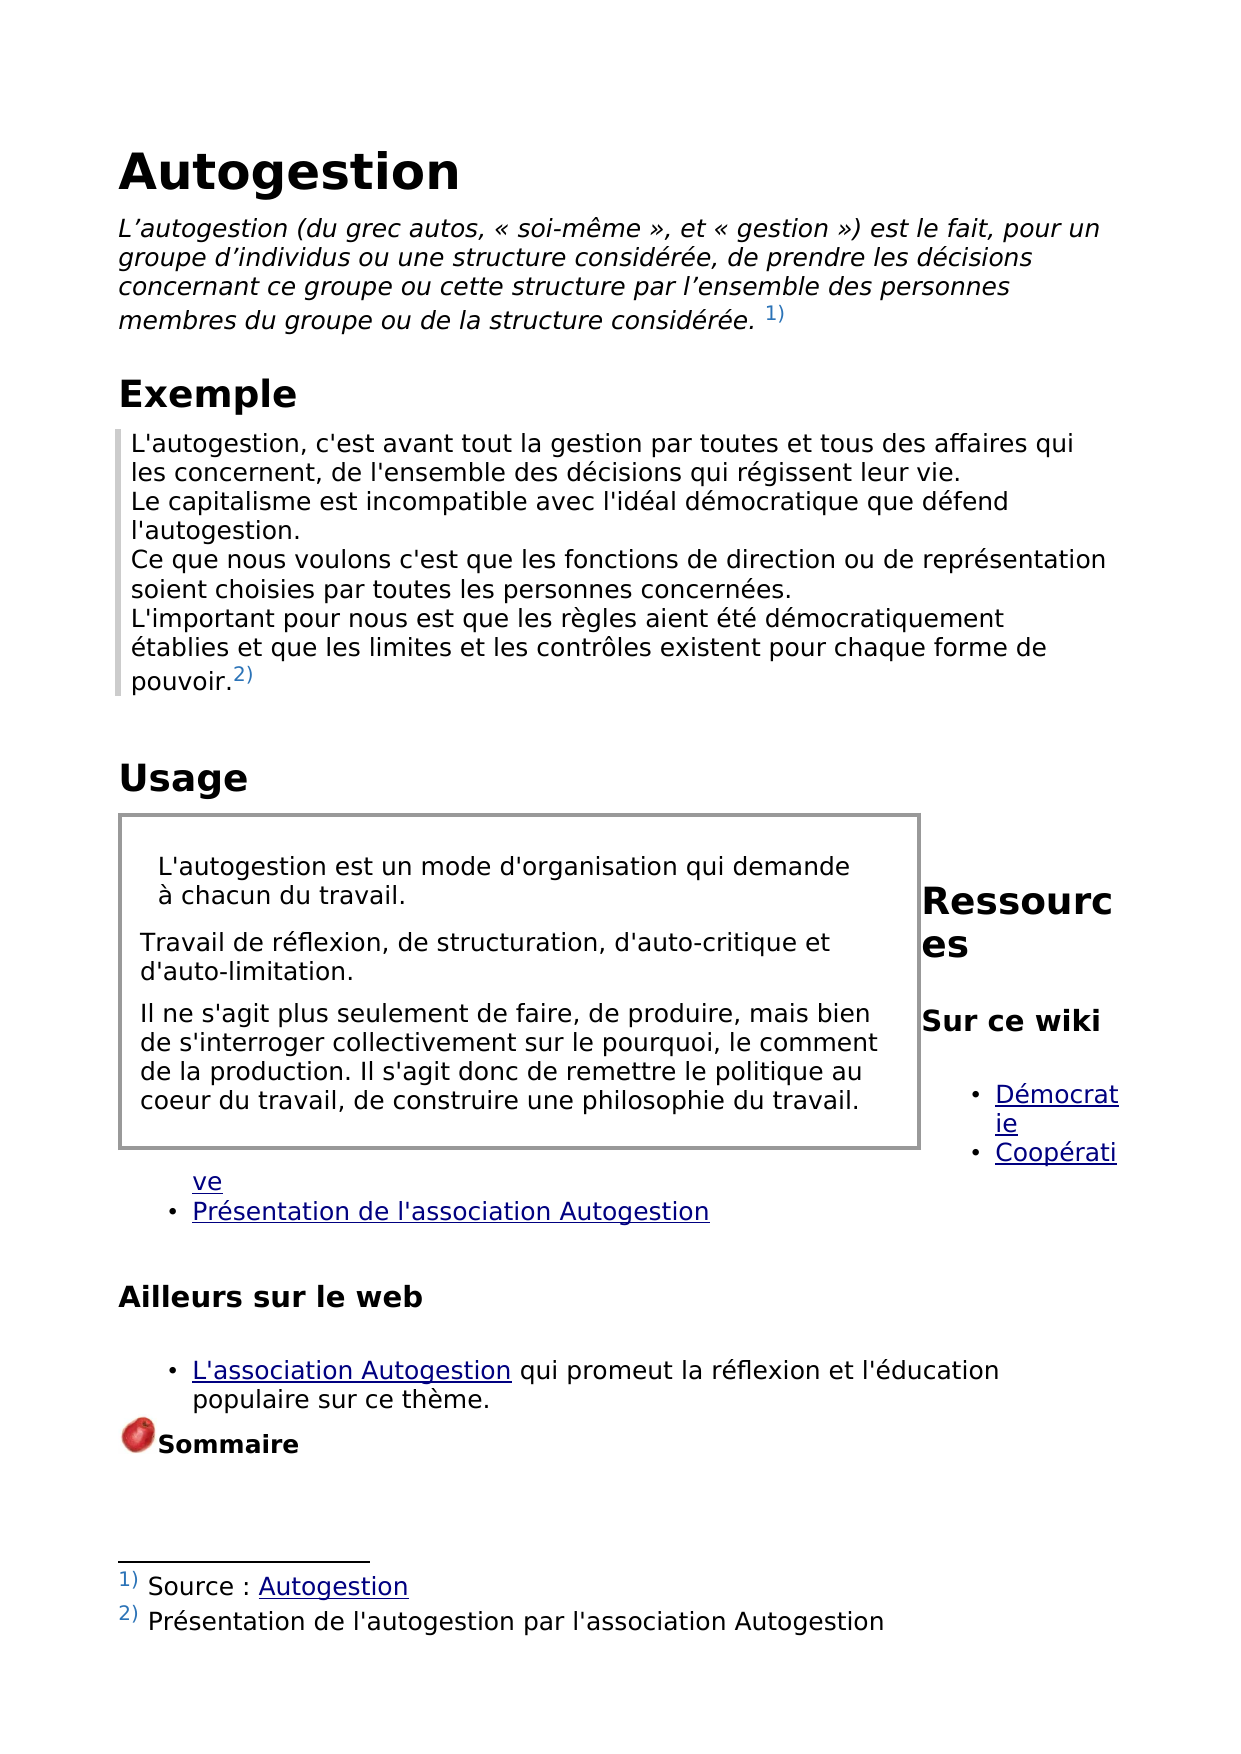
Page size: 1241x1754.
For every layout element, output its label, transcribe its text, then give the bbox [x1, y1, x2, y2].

list Coopérative [177, 1138, 1122, 1197]
text Source : Autogestion [118, 1568, 1122, 1602]
list L'association Autogestion qui promeut la réflexion et l'éducation populaire sur ce thème. [177, 1356, 1122, 1414]
list Démocratie [921, 1080, 1122, 1138]
subtitle Ailleurs sur le web [118, 1280, 1122, 1314]
subtitle Autogestion [118, 143, 1122, 201]
table_header L'autogestion est un mode d'organisation qui demande à chacun du travail. Travail de réflexion, de structuration, d'auto-critique et d'auto-limitation. Il ne s'agit plus seulement de faire, de produire, mais bien de s'interroger collectivement sur le pourquoi, le comment de la production. Il s'agit donc de remettre le politique au coeur du travail, de construire une philosophie du travail. [122, 817, 908, 1146]
subtitle Usage [118, 756, 1122, 800]
list Présentation de l'association Autogestion [177, 1197, 1122, 1226]
picture [118, 1414, 158, 1454]
text Sommaire [118, 1414, 1122, 1459]
subtitle Sur ce wiki [921, 1004, 1122, 1038]
subtitle Ressources [921, 879, 1122, 967]
table_header L'autogestion, c'est avant tout la gestion par toutes et tous des affaires qui les concernent, de l'ensemble des décisions qui régissent leur vie. Le capitalisme est incompatible avec l'idéal démocratique que défend l'autogestion. Ce que nous voulons c'est que les fonctions de direction ou de représentation soient choisies par toutes les personnes concernées. L'important pour nous est que les règles aient été démocratiquement établies et que les limites et les contrôles existent pour chaque forme de pouvoir. [121, 429, 1122, 696]
text L’autogestion (du grec autos, « soi-même », et « gestion ») est le fait, pour un groupe d’individus ou une structure considérée, de prendre les décisions concernant ce groupe ou cette structure par l’ensemble des personnes membres du groupe ou de la structure considérée. [118, 214, 1122, 335]
subtitle Exemple [118, 373, 1122, 417]
